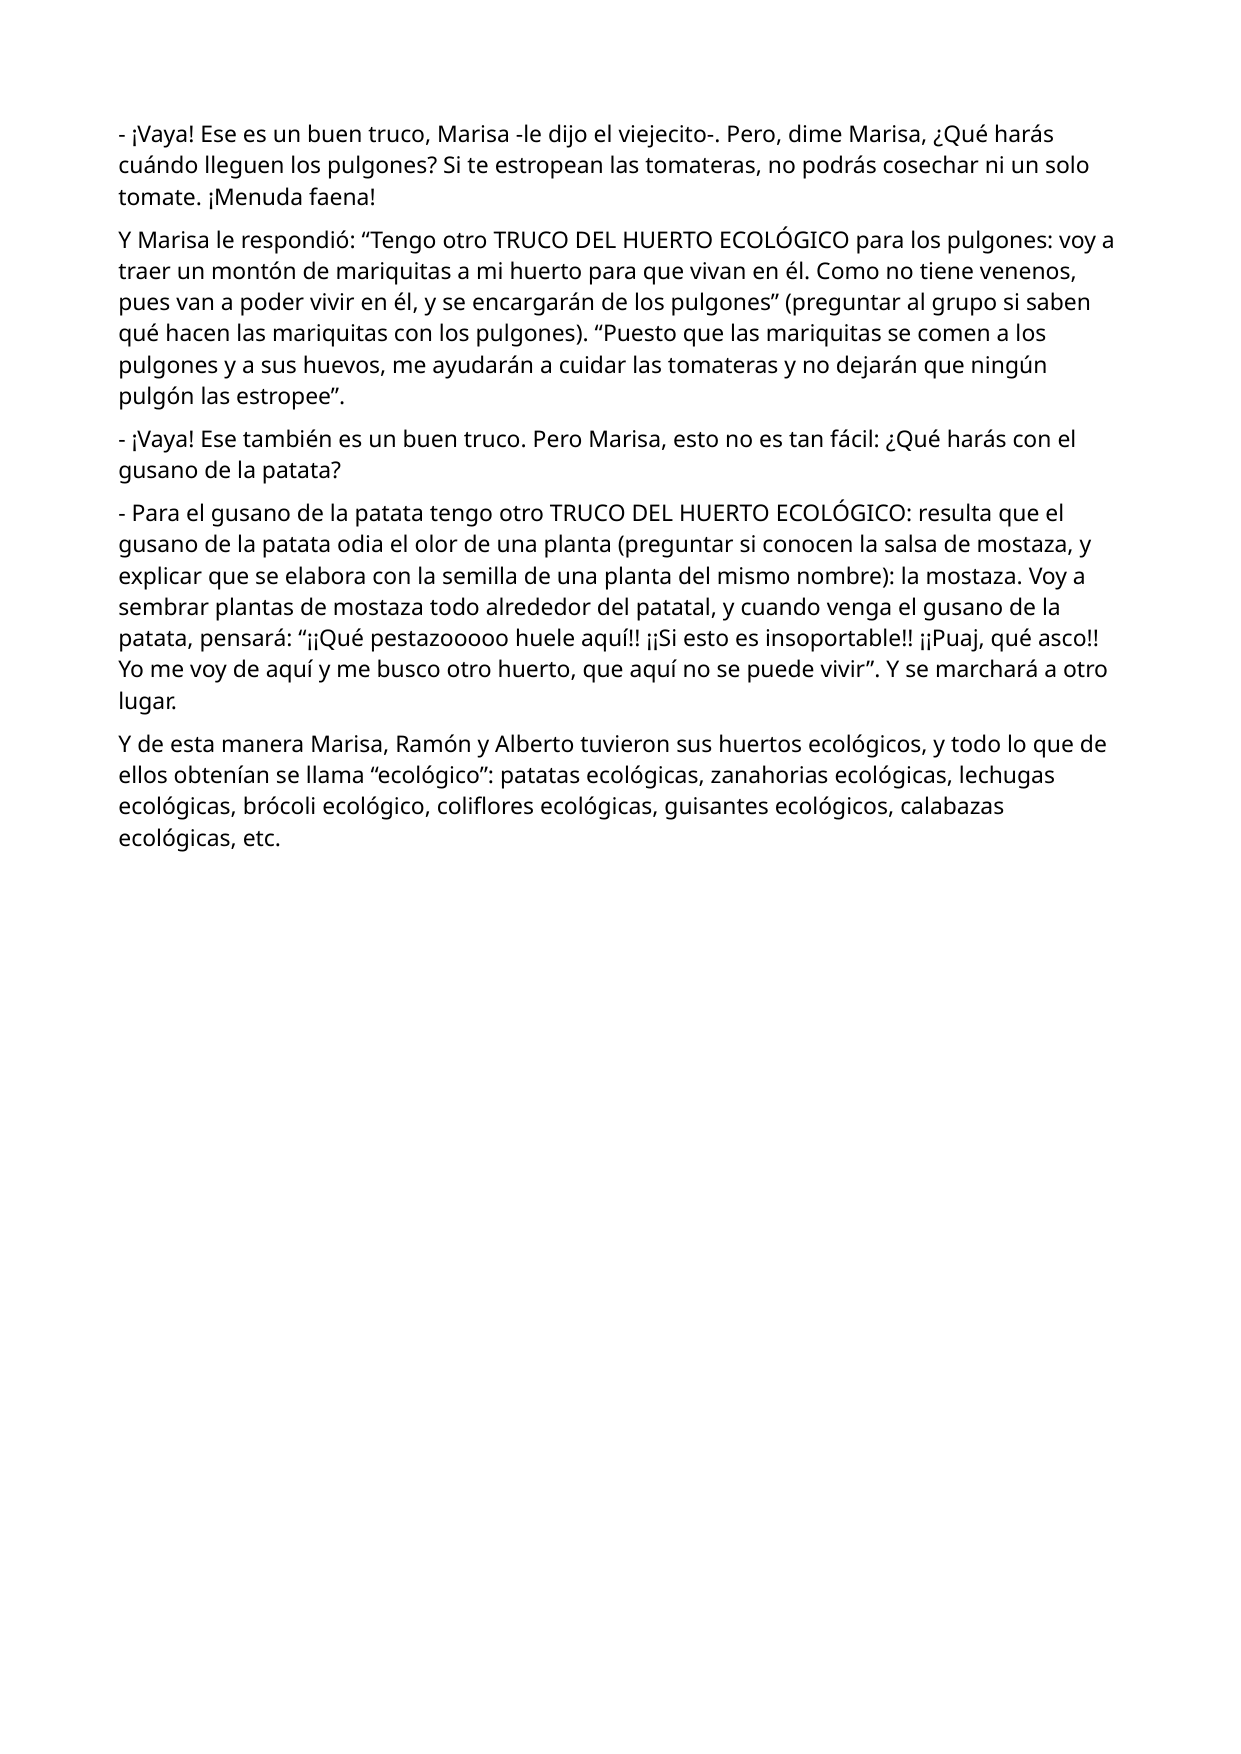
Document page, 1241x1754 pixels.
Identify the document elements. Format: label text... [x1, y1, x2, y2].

text Y Marisa le respondió: “Tengo otro TRUCO DEL HUERTO ECOLÓGICO para los pulgones: voy a traer un montón de mariquitas a mi huerto para que vivan en él. Como no tiene venenos, pues van a poder vivir en él, y se encargarán de los pulgones” (preguntar al grupo si saben qué hacen las mariquitas con los pulgones). “Puesto que las mariquitas se comen a los pulgones y a sus huevos, me ayudarán a cuidar las tomateras y no dejarán que ningún pulgón las estropee”. [118, 224, 1122, 411]
text - ¡Vaya! Ese también es un buen truco. Pero Marisa, esto no es tan fácil: ¿Qué harás con el gusano de la patata? [118, 423, 1122, 485]
text - Para el gusano de la patata tengo otro TRUCO DEL HUERTO ECOLÓGICO: resulta que el gusano de la patata odia el olor de una planta (preguntar si conocen la salsa de mostaza, y explicar que se elabora con la semilla de una planta del mismo nombre): la mostaza. Voy a sembrar plantas de mostaza todo alrededor del patatal, y cuando venga el gusano de la patata, pensará: “¡¡Qué pestazooooo huele aquí!! ¡¡Si esto es insoportable!! ¡¡Puaj, qué asco!! Yo me voy de aquí y me busco otro huerto, que aquí no se puede vivir”. Y se marchará a otro lugar. [118, 497, 1122, 716]
text - ¡Vaya! Ese es un buen truco, Marisa -le dijo el viejecito-. Pero, dime Marisa, ¿Qué harás cuándo lleguen los pulgones? Si te estropean las tomateras, no podrás cosechar ni un solo tomate. ¡Menuda faena! [118, 118, 1122, 212]
text Y de esta manera Marisa, Ramón y Alberto tuvieron sus huertos ecológicos, y todo lo que de ellos obtenían se llama “ecológico”: patatas ecológicas, zanahorias ecológicas, lechugas ecológicas, brócoli ecológico, coliflores ecológicas, guisantes ecológicos, calabazas ecológicas, etc. [118, 728, 1122, 853]
